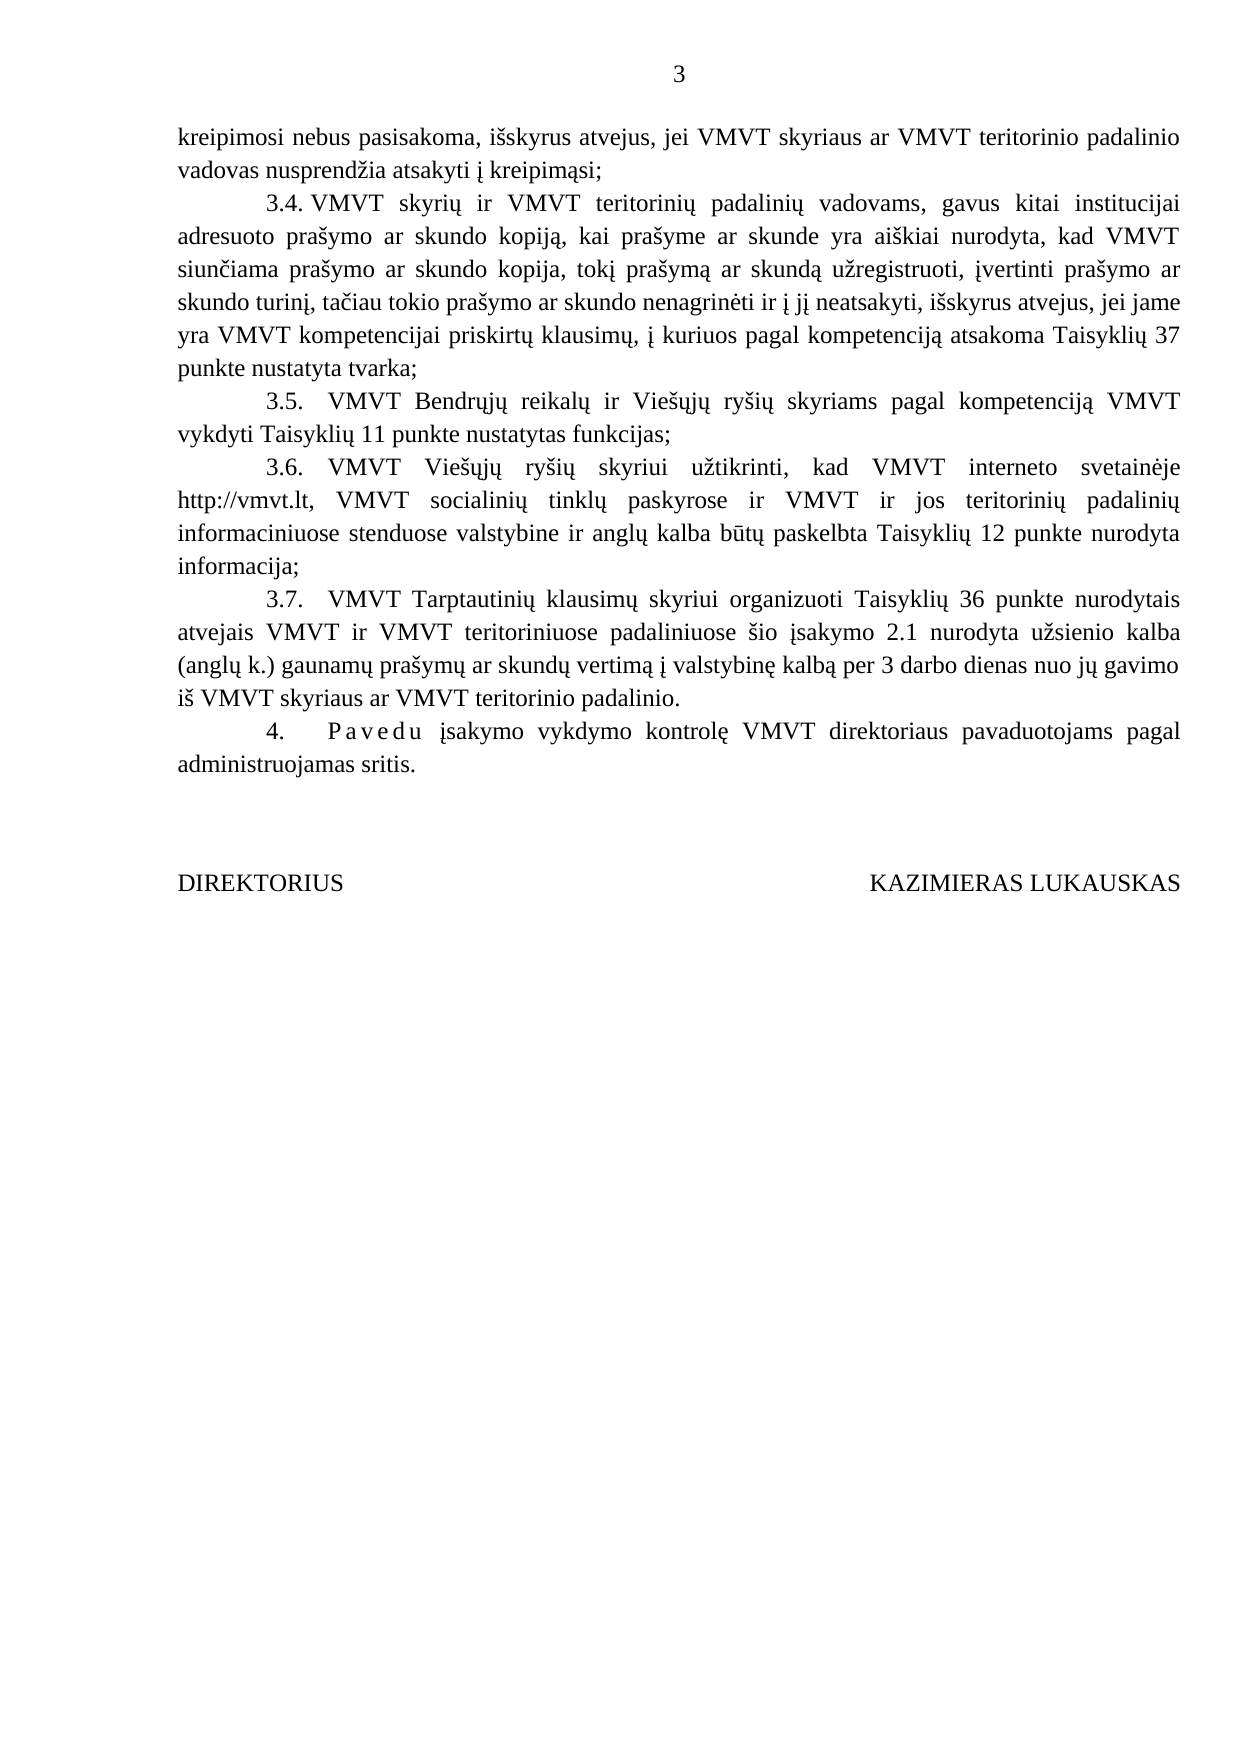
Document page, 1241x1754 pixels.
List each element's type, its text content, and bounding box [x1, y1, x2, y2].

text 3.5. VMVT Bendrųjų reikalų ir Viešųjų ryšių skyriams pagal kompetenciją VMVT vykdyti Taisyklių 11 punkte nustatytas funkcijas; [177, 386, 1181, 448]
text 3.4. VMVT skyrių ir VMVT teritorinių padalinių vadovams, gavus kitai institucijai adresuoto prašymo ar skundo kopiją, kai prašyme ar skunde yra aiškiai nurodyta, kad VMVT siunčiama prašymo ar skundo kopija, tokį prašymą ar skundą užregistruoti, įvertinti prašymo ar skundo turinį, tačiau tokio prašymo ar skundo nenagrinėti ir į jį neatsakyti, išskyrus atvejus, jei jame yra VMVT kompetencijai priskirtų klausimų, į kuriuos pagal kompetenciją atsakoma Taisyklių 37 punkte nustatyta tvarka; [177, 188, 1181, 382]
text DIREKTORIUS KAZIMIERAS LUKAUSKAS [177, 868, 1181, 897]
text 3.6. VMVT Viešųjų ryšių skyriui užtikrinti, kad VMVT interneto svetainėje http://vmvt.lt, VMVT socialinių tinklų paskyrose ir VMVT ir jos teritorinių padalinių informaciniuose stenduose valstybine ir anglų kalba būtų paskelbta Taisyklių 12 punkte nurodyta informacija; [177, 452, 1181, 580]
text 4. Pavedu įsakymo vykdymo kontrolę VMVT direktoriaus pavaduotojams pagal administruojamas sritis. [177, 716, 1181, 778]
text kreipimosi nebus pasisakoma, išskyrus atvejus, jei VMVT skyriaus ar VMVT teritorinio padalinio vadovas nusprendžia atsakyti į kreipimąsi; [177, 122, 1181, 184]
text 3.7. VMVT Tarptautinių klausimų skyriui organizuoti Taisyklių 36 punkte nurodytais atvejais VMVT ir VMVT teritoriniuose padaliniuose šio įsakymo 2.1 nurodyta užsienio kalba (anglų k.) gaunamų prašymų ar skundų vertimą į valstybinę kalbą per 3 darbo dienas nuo jų gavimo iš VMVT skyriaus ar VMVT teritorinio padalinio. [177, 584, 1181, 712]
